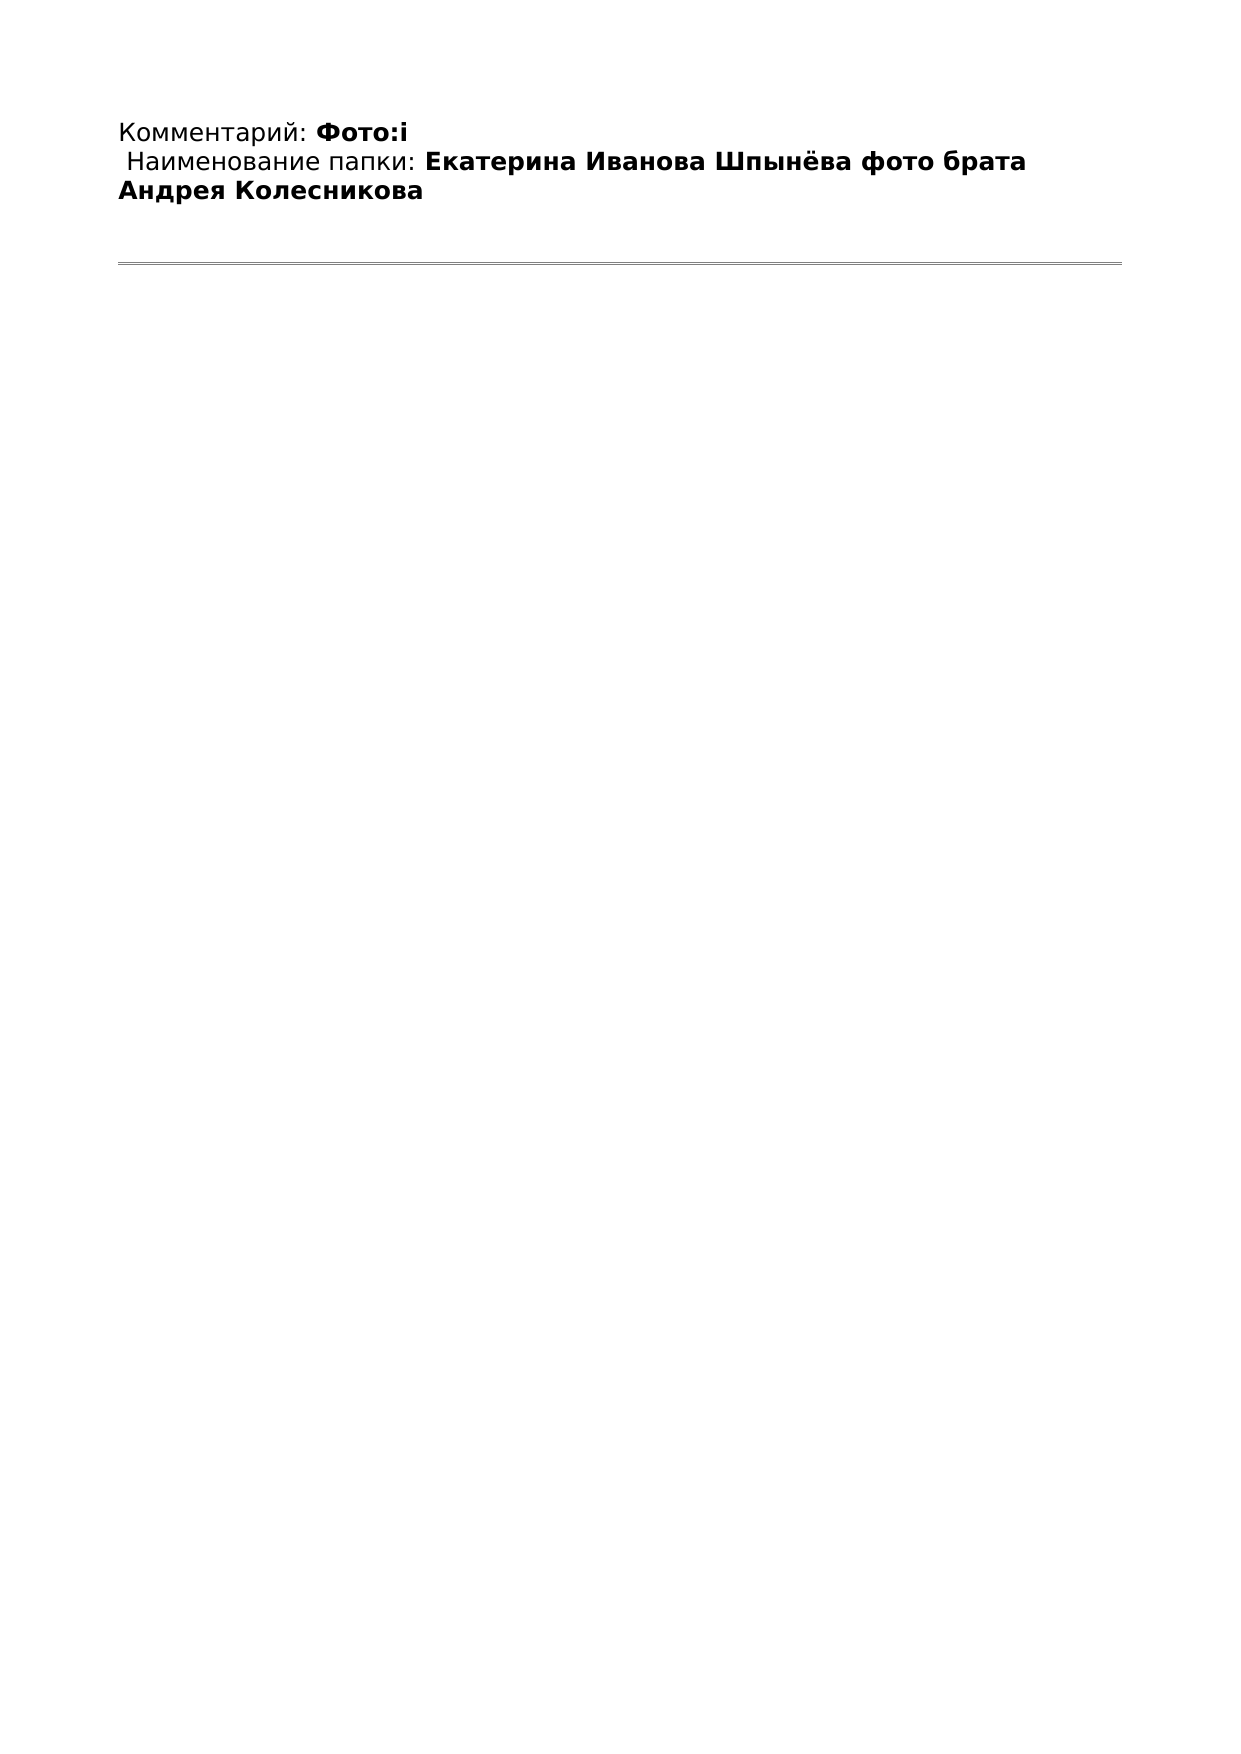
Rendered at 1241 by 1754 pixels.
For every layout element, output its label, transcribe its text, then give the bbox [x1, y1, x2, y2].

text Комментарий: Фото:i Наименование папки: Екатерина Иванова Шпынёва фото брата Андрея Колесникова [118, 118, 1122, 235]
